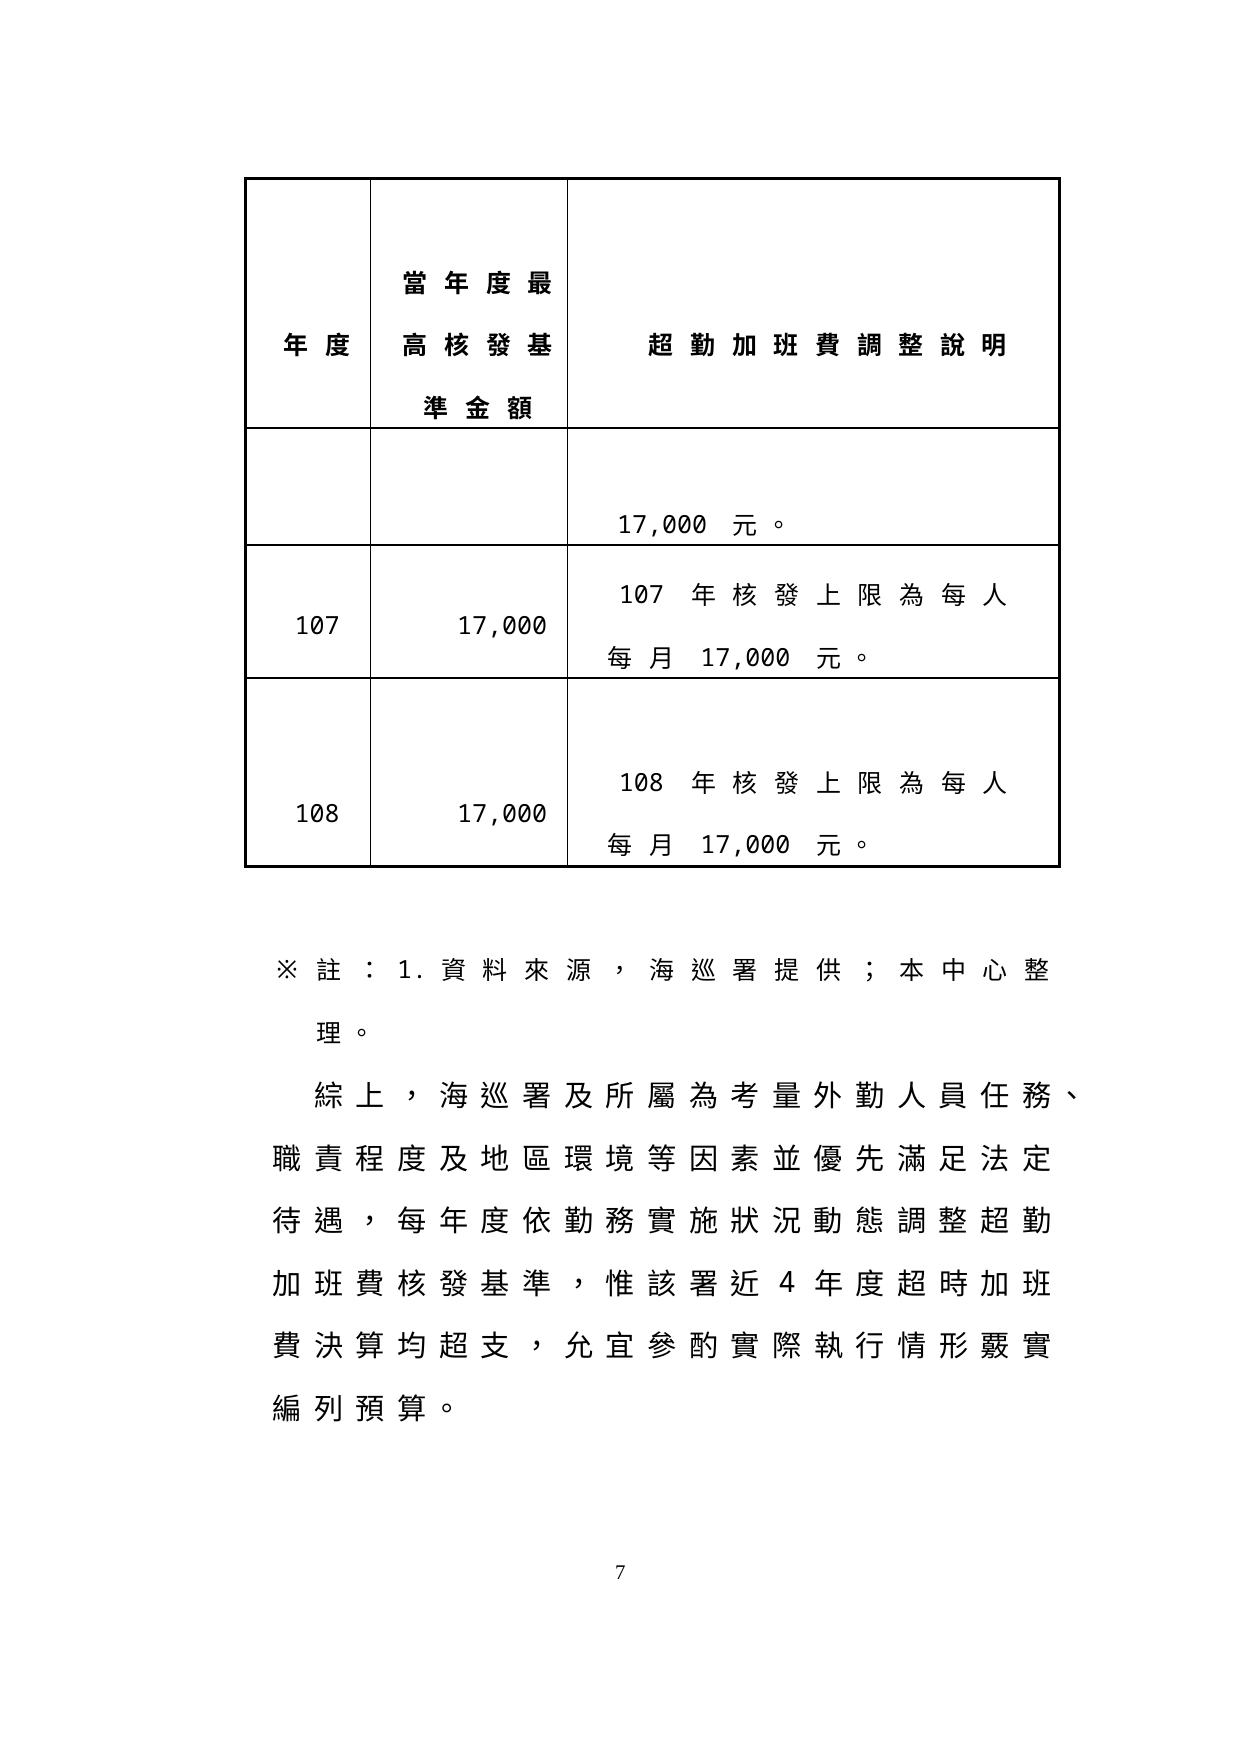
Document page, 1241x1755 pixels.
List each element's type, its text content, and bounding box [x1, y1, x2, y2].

table_cell 17,000 [371, 546, 567, 677]
table_header 當年度最高核發基準金額 [371, 180, 567, 427]
table_header 年度 [247, 180, 370, 427]
table_cell [247, 429, 370, 544]
table_cell 17,000 [371, 679, 567, 865]
table_cell 108年核發上限為每人每月17,000元。 [568, 679, 1058, 865]
table_cell 107 [247, 546, 370, 677]
text ※註：1.資料來源，海巡署提供；本中心整理。 [237, 927, 1058, 1052]
text 綜上，海巡署及所屬為考量外勤人員任務、職責程度及地區環境等因素並優先滿足法定待遇，每年度依勤務實施狀況動態調整超勤加班費核發基準，惟該署近4年度超時加班費決算均超支，允宜參酌實際執行情形覈實編列預算。 [242, 1052, 1058, 1427]
table_cell 107年核發上限為每人每月17,000元。 [568, 546, 1058, 677]
table_header 超勤加班費調整說明 [568, 180, 1058, 427]
table_cell [371, 429, 567, 544]
table_cell 17,000元。 [568, 429, 1058, 544]
table_cell 108 [247, 679, 370, 865]
